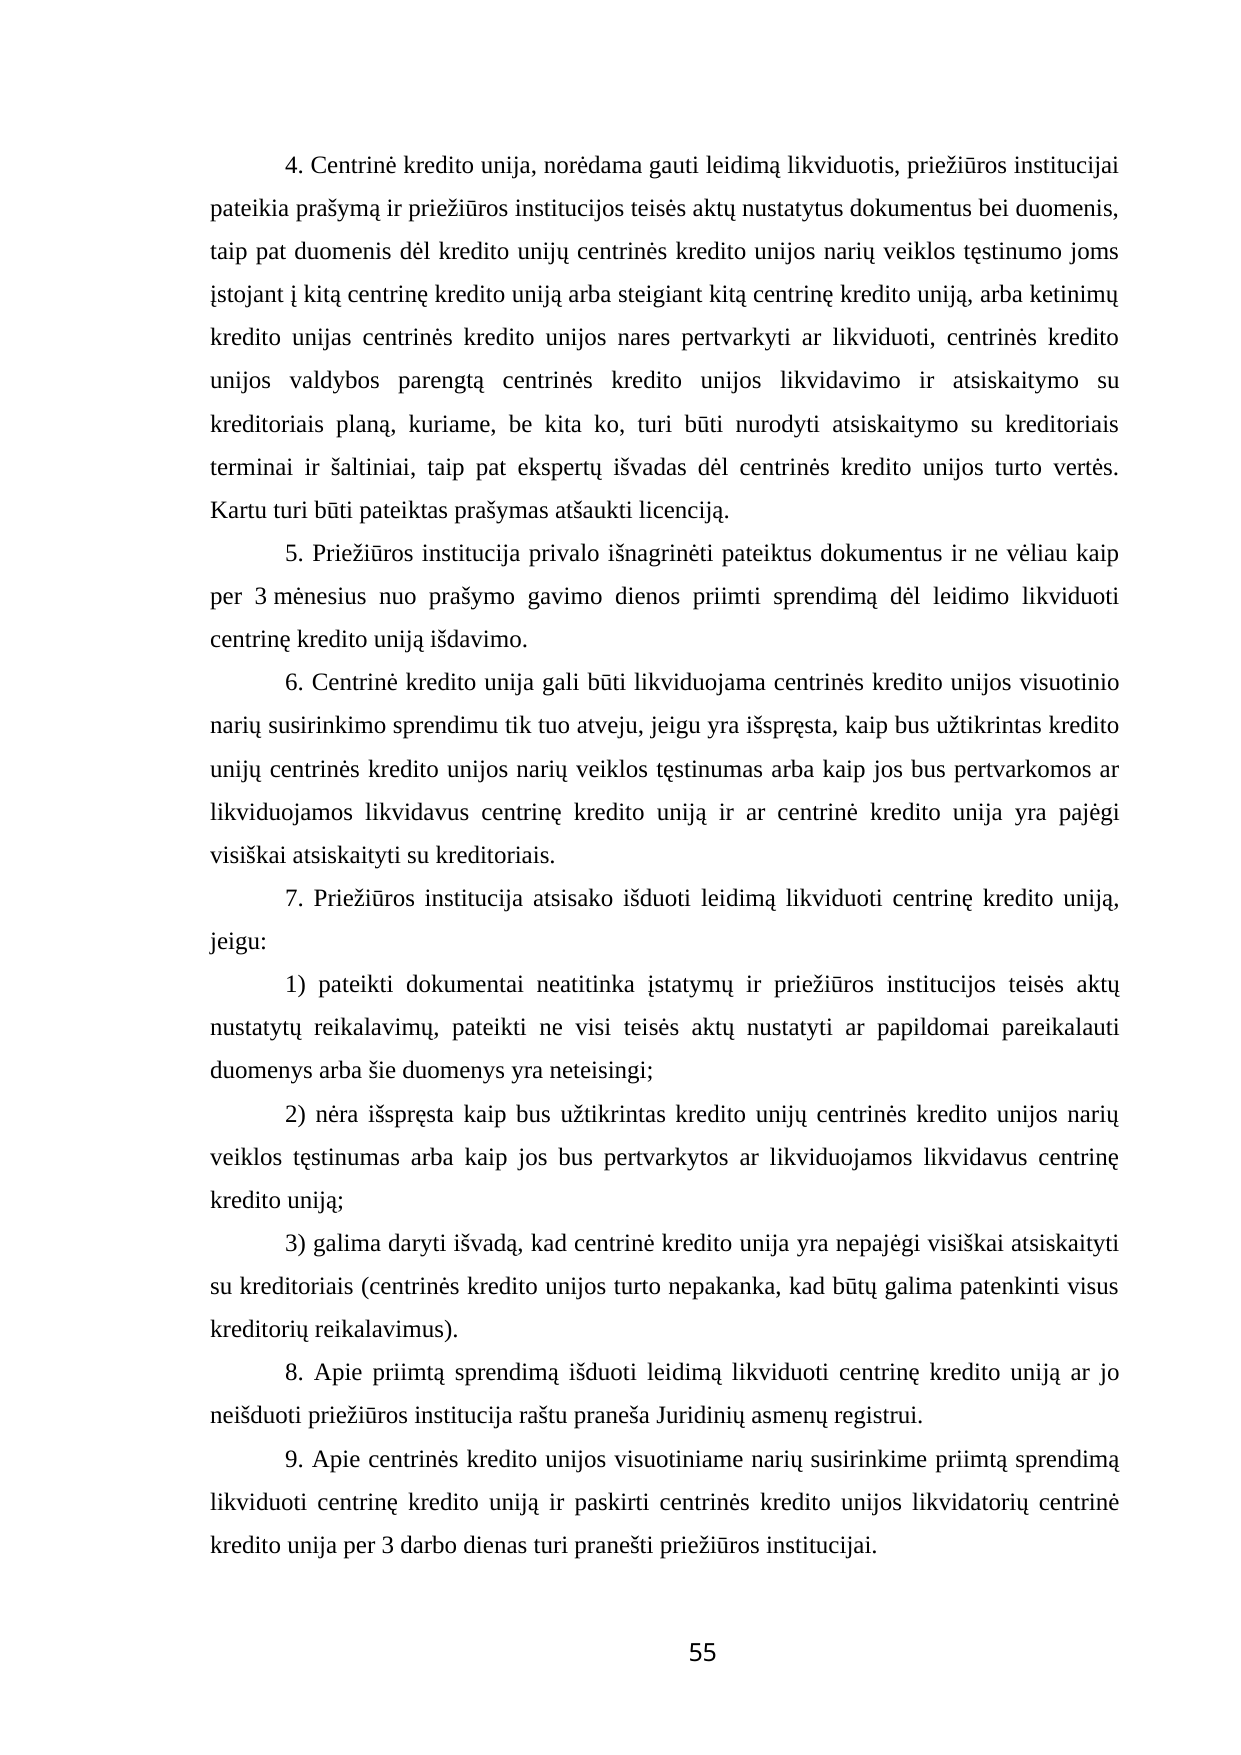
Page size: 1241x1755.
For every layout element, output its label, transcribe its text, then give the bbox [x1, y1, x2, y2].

text 8. Apie priimtą sprendimą išduoti leidimą likviduoti centrinę kredito uniją ar jo neišduoti priežiūros institucija raštu praneša Juridinių asmenų registrui. [210, 1357, 1120, 1429]
text 1) pateikti dokumentai neatitinka įstatymų ir priežiūros institucijos teisės aktų nustatytų reikalavimų, pateikti ne visi teisės aktų nustatyti ar papildomai pareikalauti duomenys arba šie duomenys yra neteisingi; [210, 969, 1120, 1084]
text 7. Priežiūros institucija atsisako išduoti leidimą likviduoti centrinę kredito uniją, jeigu: [210, 883, 1120, 955]
text 5. Priežiūros institucija privalo išnagrinėti pateiktus dokumentus ir ne vėliau kaip per 3 mėnesius nuo prašymo gavimo dienos priimti sprendimą dėl leidimo likviduoti centrinę kredito uniją išdavimo. [210, 538, 1120, 653]
text 4. Centrinė kredito unija, norėdama gauti leidimą likviduotis, priežiūros institucijai pateikia prašymą ir priežiūros institucijos teisės aktų nustatytus dokumentus bei duomenis, taip pat duomenis dėl kredito unijų centrinės kredito unijos narių veiklos tęstinumo joms įstojant į kitą centrinę kredito uniją arba steigiant kitą centrinę kredito uniją, arba ketinimų kredito unijas centrinės kredito unijos nares pertvarkyti ar likviduoti, centrinės kredito unijos valdybos parengtą centrinės kredito unijos likvidavimo ir atsiskaitymo su kreditoriais planą, kuriame, be kita ko, turi būti nurodyti atsiskaitymo su kreditoriais terminai ir šaltiniai, taip pat ekspertų išvadas dėl centrinės kredito unijos turto vertės. Kartu turi būti pateiktas prašymas atšaukti licenciją. [210, 150, 1120, 524]
text 2) nėra išspręsta kaip bus užtikrintas kredito unijų centrinės kredito unijos narių veiklos tęstinumas arba kaip jos bus pertvarkytos ar likviduojamos likvidavus centrinę kredito uniją; [210, 1099, 1120, 1214]
text 9. Apie centrinės kredito unijos visuotiniame narių susirinkime priimtą sprendimą likviduoti centrinę kredito uniją ir paskirti centrinės kredito unijos likvidatorių centrinė kredito unija per 3 darbo dienas turi pranešti priežiūros institucijai. [210, 1444, 1120, 1559]
text 3) galima daryti išvadą, kad centrinė kredito unija yra nepajėgi visiškai atsiskaityti su kreditoriais (centrinės kredito unijos turto nepakanka, kad būtų galima patenkinti visus kreditorių reikalavimus). [210, 1228, 1120, 1343]
text 6. Centrinė kredito unija gali būti likviduojama centrinės kredito unijos visuotinio narių susirinkimo sprendimu tik tuo atveju, jeigu yra išspręsta, kaip bus užtikrintas kredito unijų centrinės kredito unijos narių veiklos tęstinumas arba kaip jos bus pertvarkomos ar likviduojamos likvidavus centrinę kredito uniją ir ar centrinė kredito unija yra pajėgi visiškai atsiskaityti su kreditoriais. [210, 667, 1120, 869]
